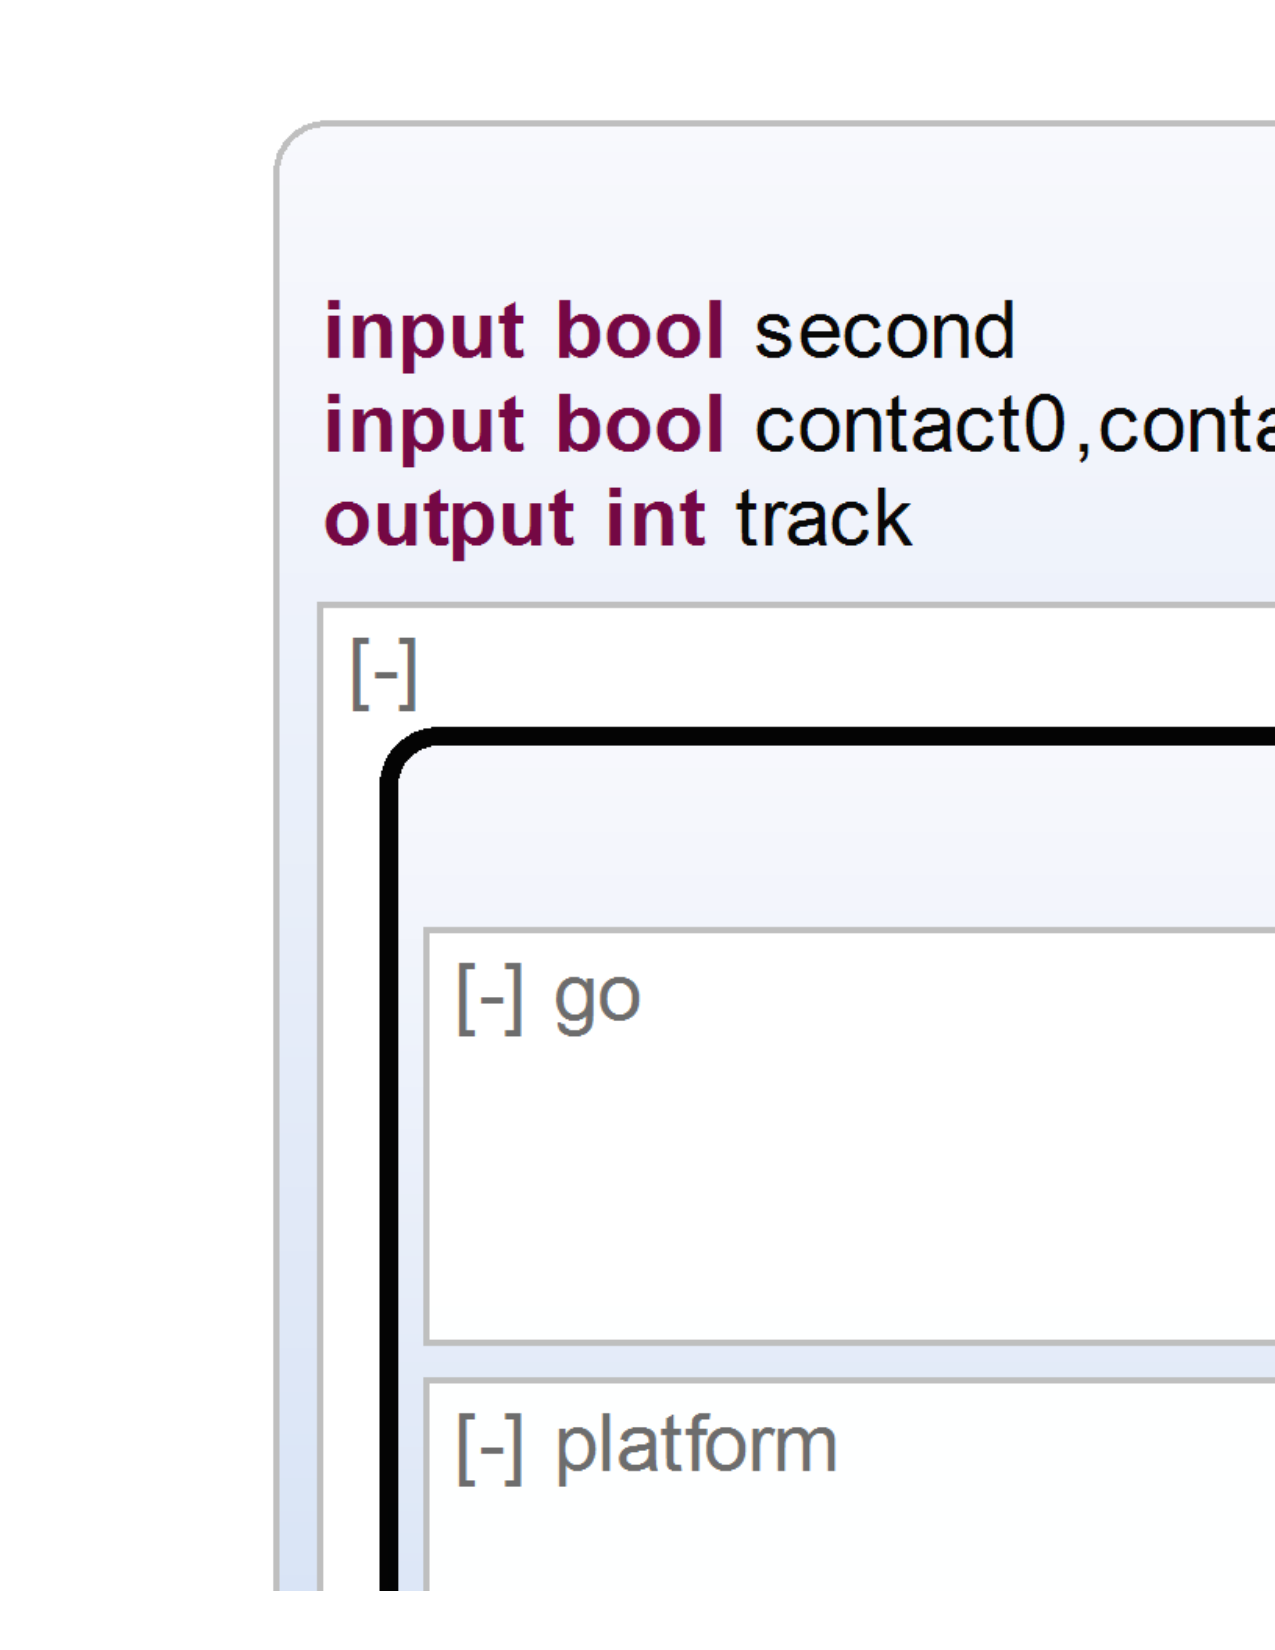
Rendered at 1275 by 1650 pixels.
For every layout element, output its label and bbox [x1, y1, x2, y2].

picture [211, 59, 1275, 1591]
